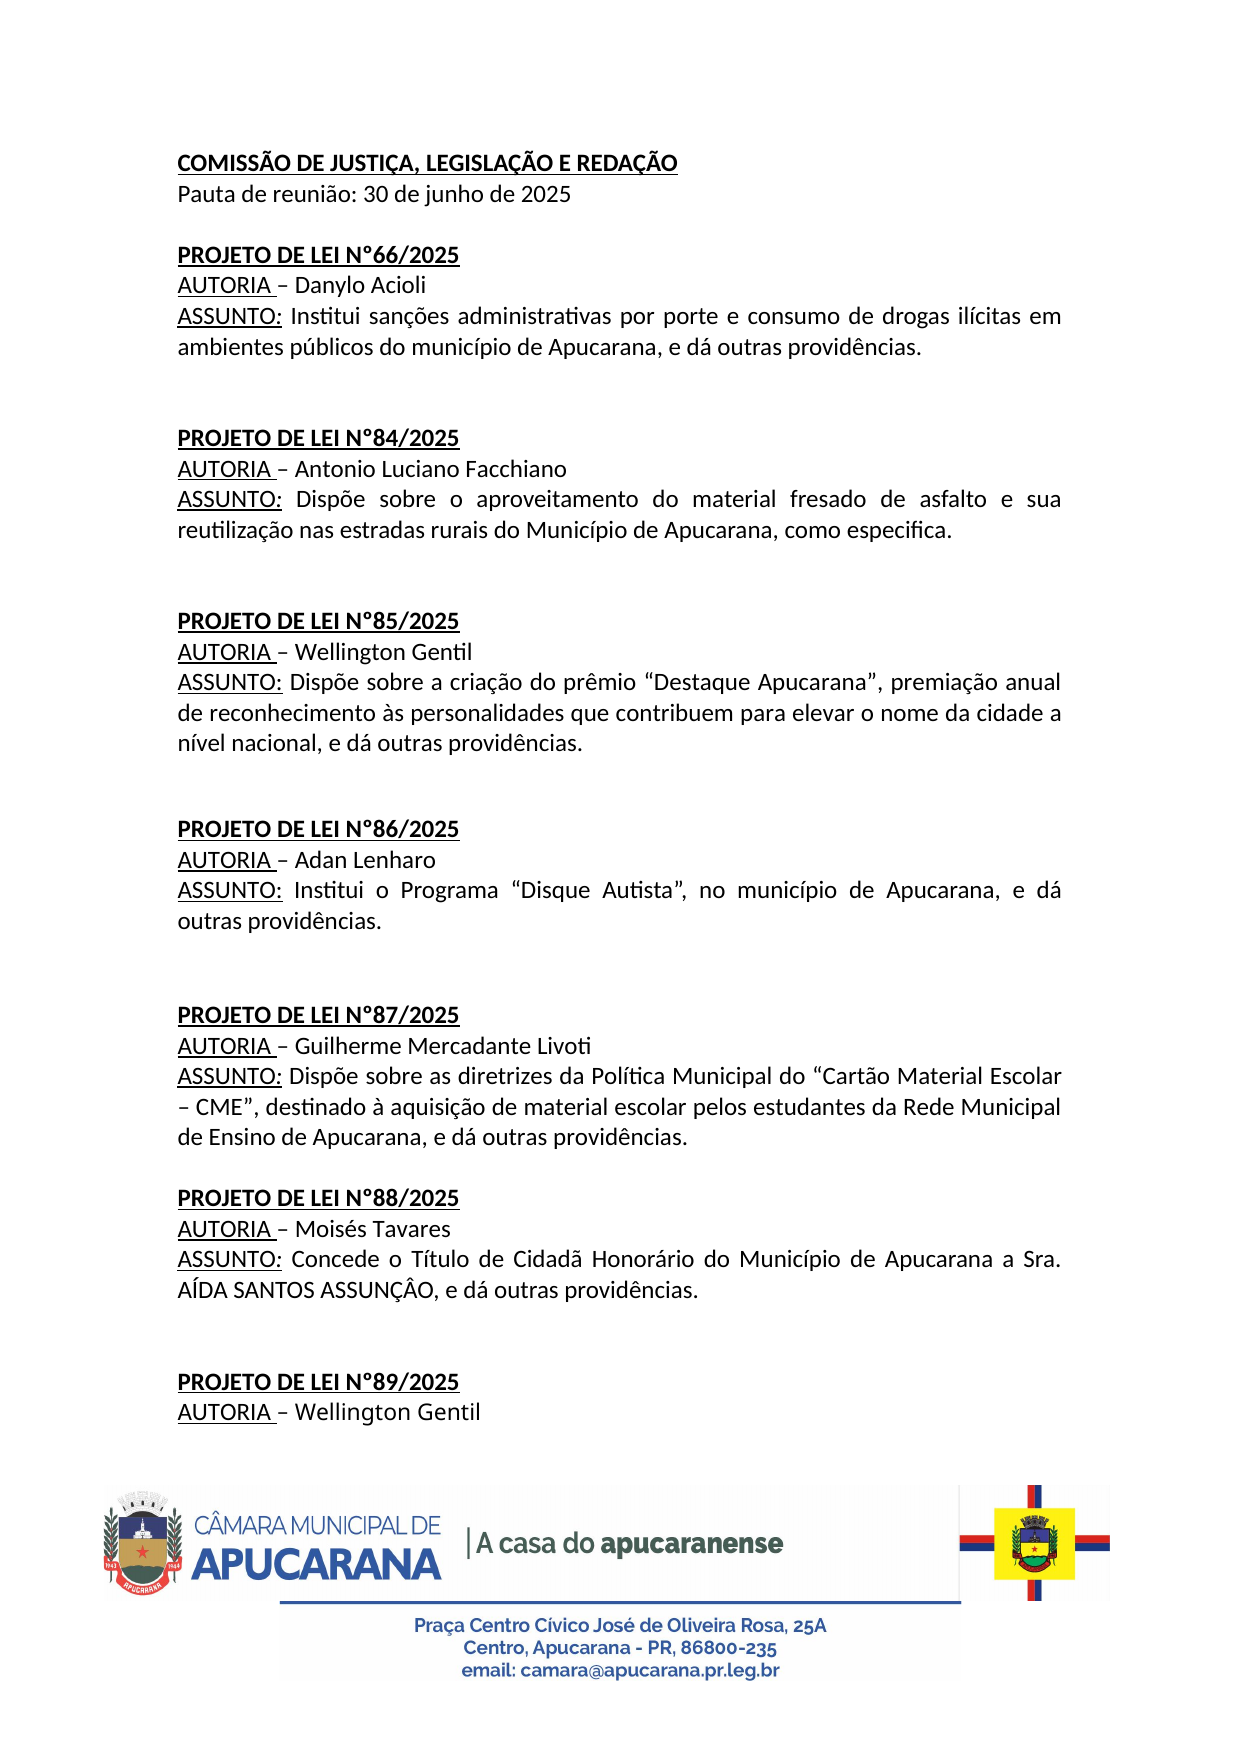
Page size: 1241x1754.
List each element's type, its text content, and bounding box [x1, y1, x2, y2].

text ASSUNTO: Institui o Programa “Disque Autista”, no município de Apucarana, e dá outras providências. [177, 874, 1063, 936]
text PROJETO DE LEI Nº88/2025 [177, 1183, 1063, 1213]
text AUTORIA – Adan Lenharo [177, 844, 1063, 874]
text PROJETO DE LEI Nº86/2025 [177, 813, 1063, 844]
text PROJETO DE LEI Nº87/2025 [177, 999, 1063, 1030]
text PROJETO DE LEI Nº66/2025 [177, 239, 1063, 270]
text AUTORIA – Wellington Gentil [177, 636, 1063, 666]
text AUTORIA – Wellington Gentil [177, 1396, 1063, 1427]
text COMISSÃO DE JUSTIÇA, LEGISLAÇÃO E REDAÇÃO [177, 148, 1063, 178]
text Pauta de reunião: 30 de junho de 2025 [177, 178, 1063, 209]
text PROJETO DE LEI Nº84/2025 [177, 422, 1063, 453]
text PROJETO DE LEI Nº85/2025 [177, 605, 1063, 636]
text ASSUNTO: Dispõe sobre o aproveitamento do material fresado de asfalto e sua reutilização nas estradas rurais do Município de Apucarana, como especifica. [177, 483, 1063, 544]
text AUTORIA – Moisés Tavares [177, 1213, 1063, 1244]
text ASSUNTO: Concede o Título de Cidadã Honorário do Município de Apucarana a Sra. AÍDA SANTOS ASSUNÇÂO, e dá outras providências. [177, 1244, 1063, 1305]
text AUTORIA – Antonio Luciano Facchiano [177, 453, 1063, 483]
text ASSUNTO: Institui sanções administrativas por porte e consumo de drogas ilícitas em ambientes públicos do município de Apucarana, e dá outras providências. [177, 300, 1063, 361]
text ASSUNTO: Dispõe sobre as diretrizes da Política Municipal do “Cartão Material Escolar – CME”, destinado à aquisição de material escolar pelos estudantes da Rede Municipal de Ensino de Apucarana, e dá outras providências. [177, 1061, 1063, 1152]
text ASSUNTO: Dispõe sobre a criação do prêmio “Destaque Apucarana”, premiação anual de reconhecimento às personalidades que contribuem para elevar o nome da cidade a nível nacional, e dá outras providências. [177, 666, 1063, 758]
text AUTORIA – Guilherme Mercadante Livoti [177, 1030, 1063, 1061]
text PROJETO DE LEI Nº89/2025 [177, 1366, 1063, 1396]
text AUTORIA – Danylo Acioli [177, 270, 1063, 300]
